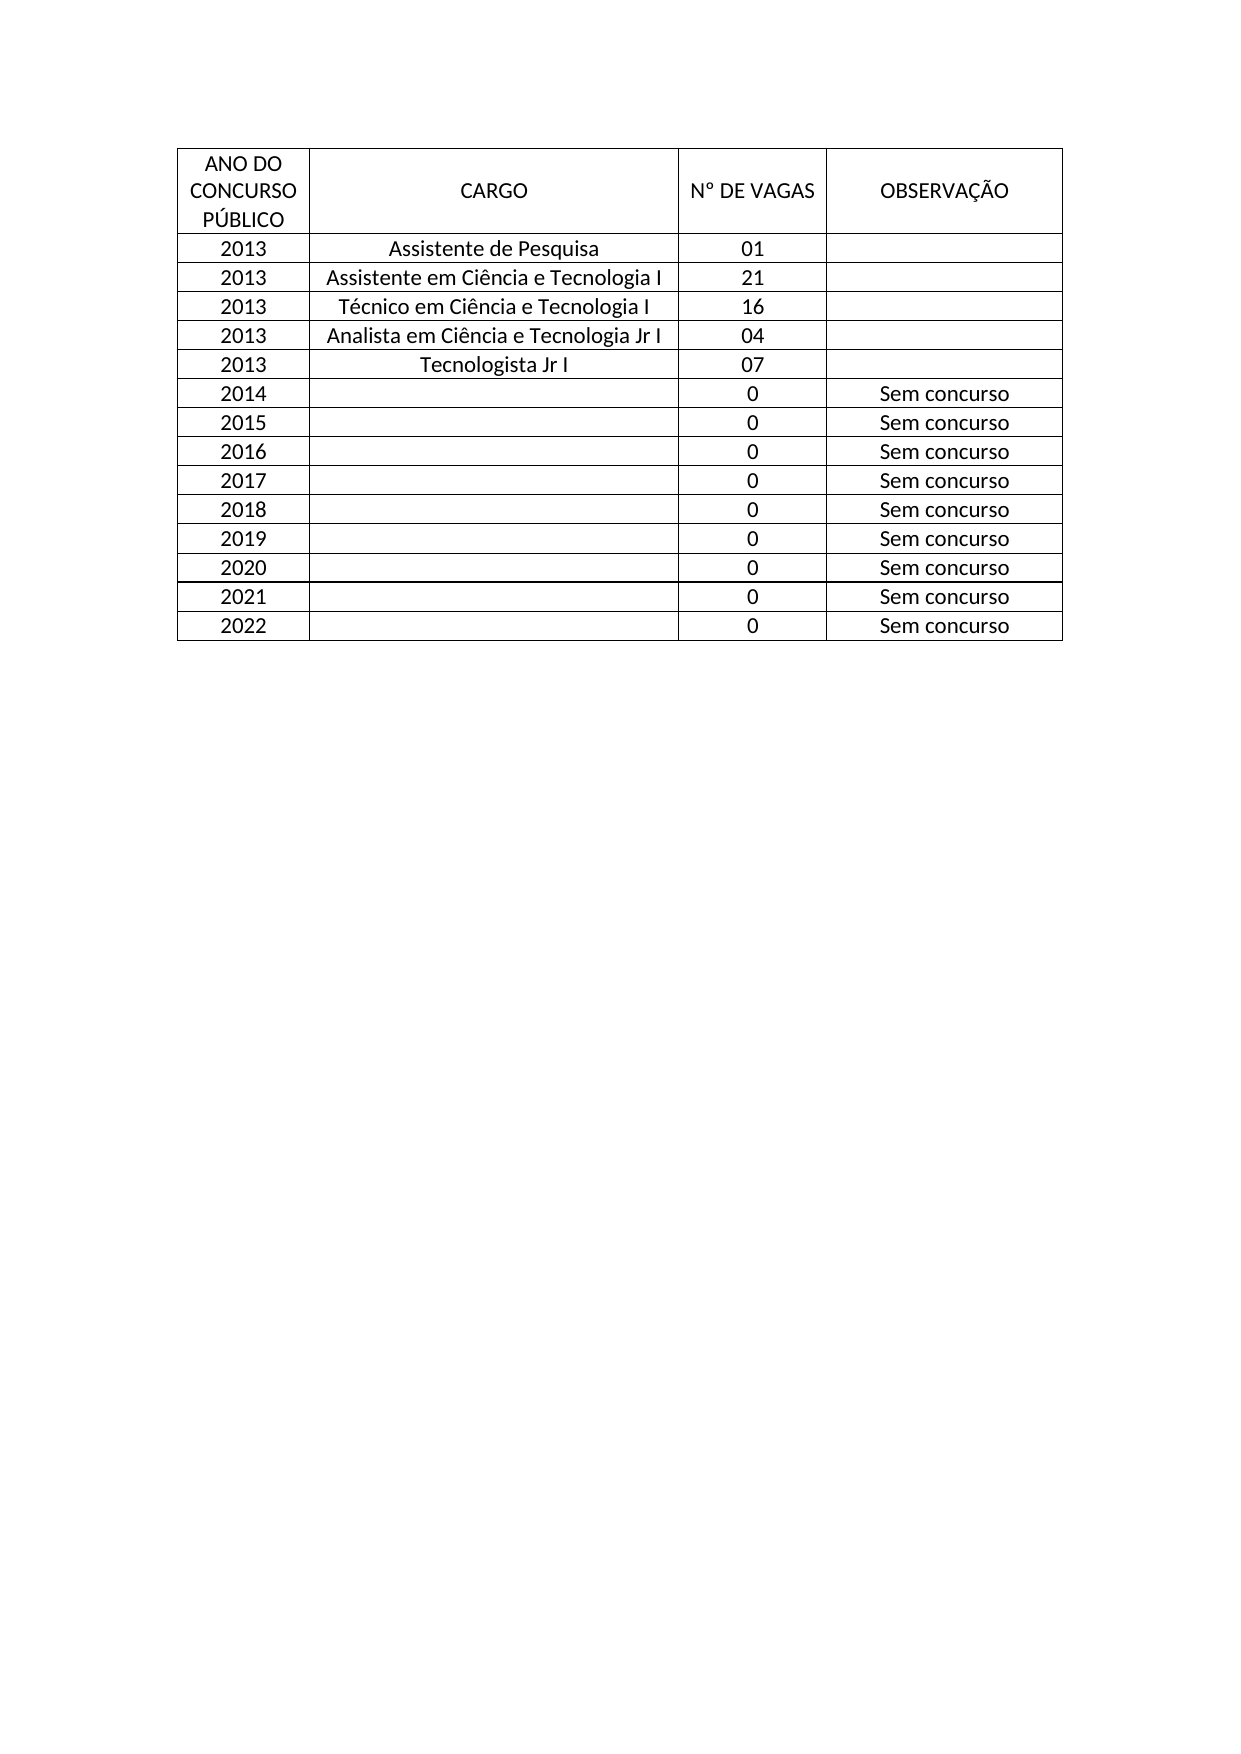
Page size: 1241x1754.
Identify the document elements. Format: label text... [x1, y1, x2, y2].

table_cell [827, 321, 1062, 349]
table_cell 0 [679, 466, 826, 494]
table_cell 0 [679, 524, 826, 552]
table_cell [310, 583, 678, 611]
table_cell [310, 612, 678, 639]
table_cell [827, 234, 1062, 262]
table_cell [310, 524, 678, 552]
table_cell [827, 350, 1062, 378]
table_cell 2016 [178, 437, 309, 465]
table_cell 0 [679, 583, 826, 611]
table_cell Analista em Ciência e Tecnologia Jr I [310, 321, 678, 349]
table_cell 2013 [178, 234, 309, 262]
table_header ANO DO CONCURSO PÚBLICO [178, 149, 309, 233]
table_cell [310, 379, 678, 407]
table_cell Sem concurso [827, 554, 1062, 581]
table_cell [310, 408, 678, 436]
table_cell Sem concurso [827, 379, 1062, 407]
table_cell 04 [679, 321, 826, 349]
table_cell Assistente em Ciência e Tecnologia I [310, 263, 678, 291]
table_cell 07 [679, 350, 826, 378]
table_cell 0 [679, 612, 826, 639]
table_cell Sem concurso [827, 408, 1062, 436]
table_header OBSERVAÇÃO [827, 149, 1062, 233]
table_cell [310, 466, 678, 494]
table_cell 2015 [178, 408, 309, 436]
table_cell 2017 [178, 466, 309, 494]
table_cell [827, 263, 1062, 291]
table_cell 2013 [178, 350, 309, 378]
table_cell 2022 [178, 612, 309, 639]
table_cell Tecnologista Jr I [310, 350, 678, 378]
table_cell 2014 [178, 379, 309, 407]
table_cell [310, 554, 678, 581]
table_cell [310, 437, 678, 465]
table_cell Sem concurso [827, 495, 1062, 523]
table_cell 0 [679, 554, 826, 581]
table_cell Sem concurso [827, 466, 1062, 494]
table_cell 2013 [178, 321, 309, 349]
table_cell 2013 [178, 292, 309, 320]
table_cell 0 [679, 437, 826, 465]
table_cell Técnico em Ciência e Tecnologia I [310, 292, 678, 320]
table_header CARGO [310, 149, 678, 233]
table_cell 16 [679, 292, 826, 320]
table_cell 2018 [178, 495, 309, 523]
table_cell Assistente de Pesquisa [310, 234, 678, 262]
table_cell Sem concurso [827, 437, 1062, 465]
table_cell 0 [679, 408, 826, 436]
table_cell Sem concurso [827, 524, 1062, 552]
table_cell 0 [679, 379, 826, 407]
table_header Nº DE VAGAS [679, 149, 826, 233]
table_cell 2019 [178, 524, 309, 552]
table_cell [310, 495, 678, 523]
table_cell [827, 292, 1062, 320]
table_cell 0 [679, 495, 826, 523]
table_cell 01 [679, 234, 826, 262]
table_cell Sem concurso [827, 612, 1062, 639]
table_cell 2021 [178, 583, 309, 611]
table_cell 2013 [178, 263, 309, 291]
table_cell 21 [679, 263, 826, 291]
table_cell 2020 [178, 554, 309, 581]
table_cell Sem concurso [827, 583, 1062, 611]
